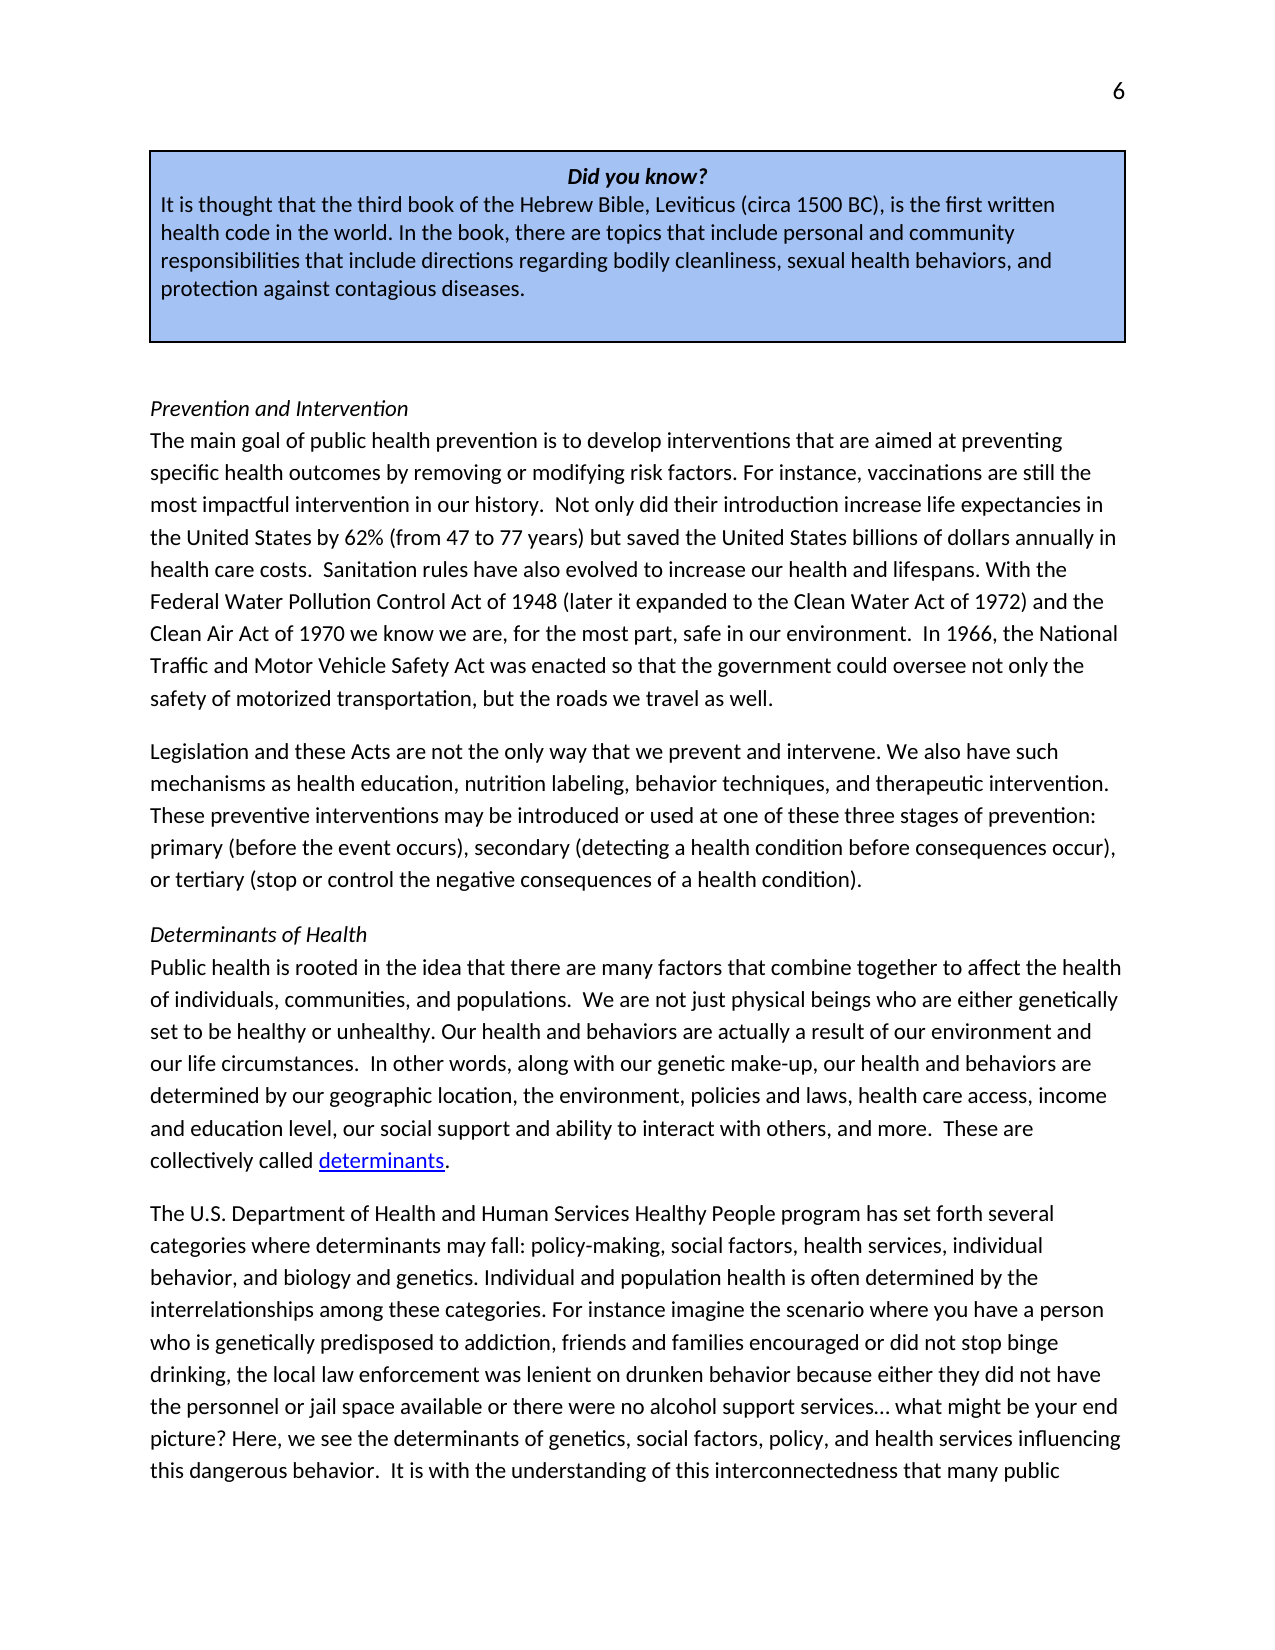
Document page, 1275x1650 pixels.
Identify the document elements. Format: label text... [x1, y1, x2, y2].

table_header Did you know? It is thought that the third book of the Hebrew Bible, Leviticus (circa 1500 BC), is the first written health code in the world. In the book, there are topics that include personal and community responsibilities that include directions regarding bodily cleanliness, sexual health behaviors, and protection against contagious diseases. [151, 152, 1124, 341]
text The U.S. Department of Health and Human Services Healthy People program has set forth several categories where determinants may fall: policy-making, social factors, health services, individual behavior, and biology and genetics. Individual and population health is often determined by the interrelationships among these categories. For instance imagine the scenario where you have a person who is genetically predisposed to addiction, friends and families encouraged or did not stop binge drinking, the local law enforcement was lenient on drunken behavior because either they did not have the personnel or jail space available or there were no alcohol support services… what might be your end picture? Here, we see the determinants of genetics, social factors, policy, and health services influencing this dangerous behavior. It is with the understanding of this interconnectedness that many public [150, 1199, 1125, 1484]
text The main goal of public health prevention is to develop interventions that are aimed at preventing specific health outcomes by removing or modifying risk factors. For instance, vaccinations are still the most impactful intervention in our history. Not only did their introduction increase life expectancies in the United States by 62% (from 47 to 77 years) but saved the United States billions of dollars annually in health care costs. Sanitation rules have also evolved to increase our health and lifespans. With the Federal Water Pollution Control Act of 1948 (later it expanded to the Clean Water Act of 1972) and the Clean Air Act of 1970 we know we are, for the most part, safe in our environment. In 1966, the National Traffic and Motor Vehicle Safety Act was enacted so that the government could oversee not only the safety of motorized transportation, but the roads we travel as well. [150, 426, 1125, 712]
subtitle Prevention and Intervention [150, 394, 1125, 422]
text Legislation and these Acts are not the only way that we prevent and intervene. We also have such mechanisms as health education, nutrition labeling, behavior techniques, and therapeutic intervention. These preventive interventions may be introduced or used at one of these three stages of prevention: primary (before the event occurs), secondary (detecting a health condition before consequences occur), or tertiary (stop or control the negative consequences of a health condition). [150, 737, 1125, 893]
subtitle Determinants of Health [150, 921, 1125, 949]
text Public health is rooted in the idea that there are many factors that combine together to affect the health of individuals, communities, and populations. We are not just physical beings who are either genetically set to be healthy or unhealthy. Our health and behaviors are actually a result of our environment and our life circumstances. In other words, along with our genetic make-up, our health and behaviors are determined by our geographic location, the environment, policies and laws, health care access, income and education level, our social support and ability to interact with others, and more. These are collectively called determinants. [150, 953, 1125, 1174]
